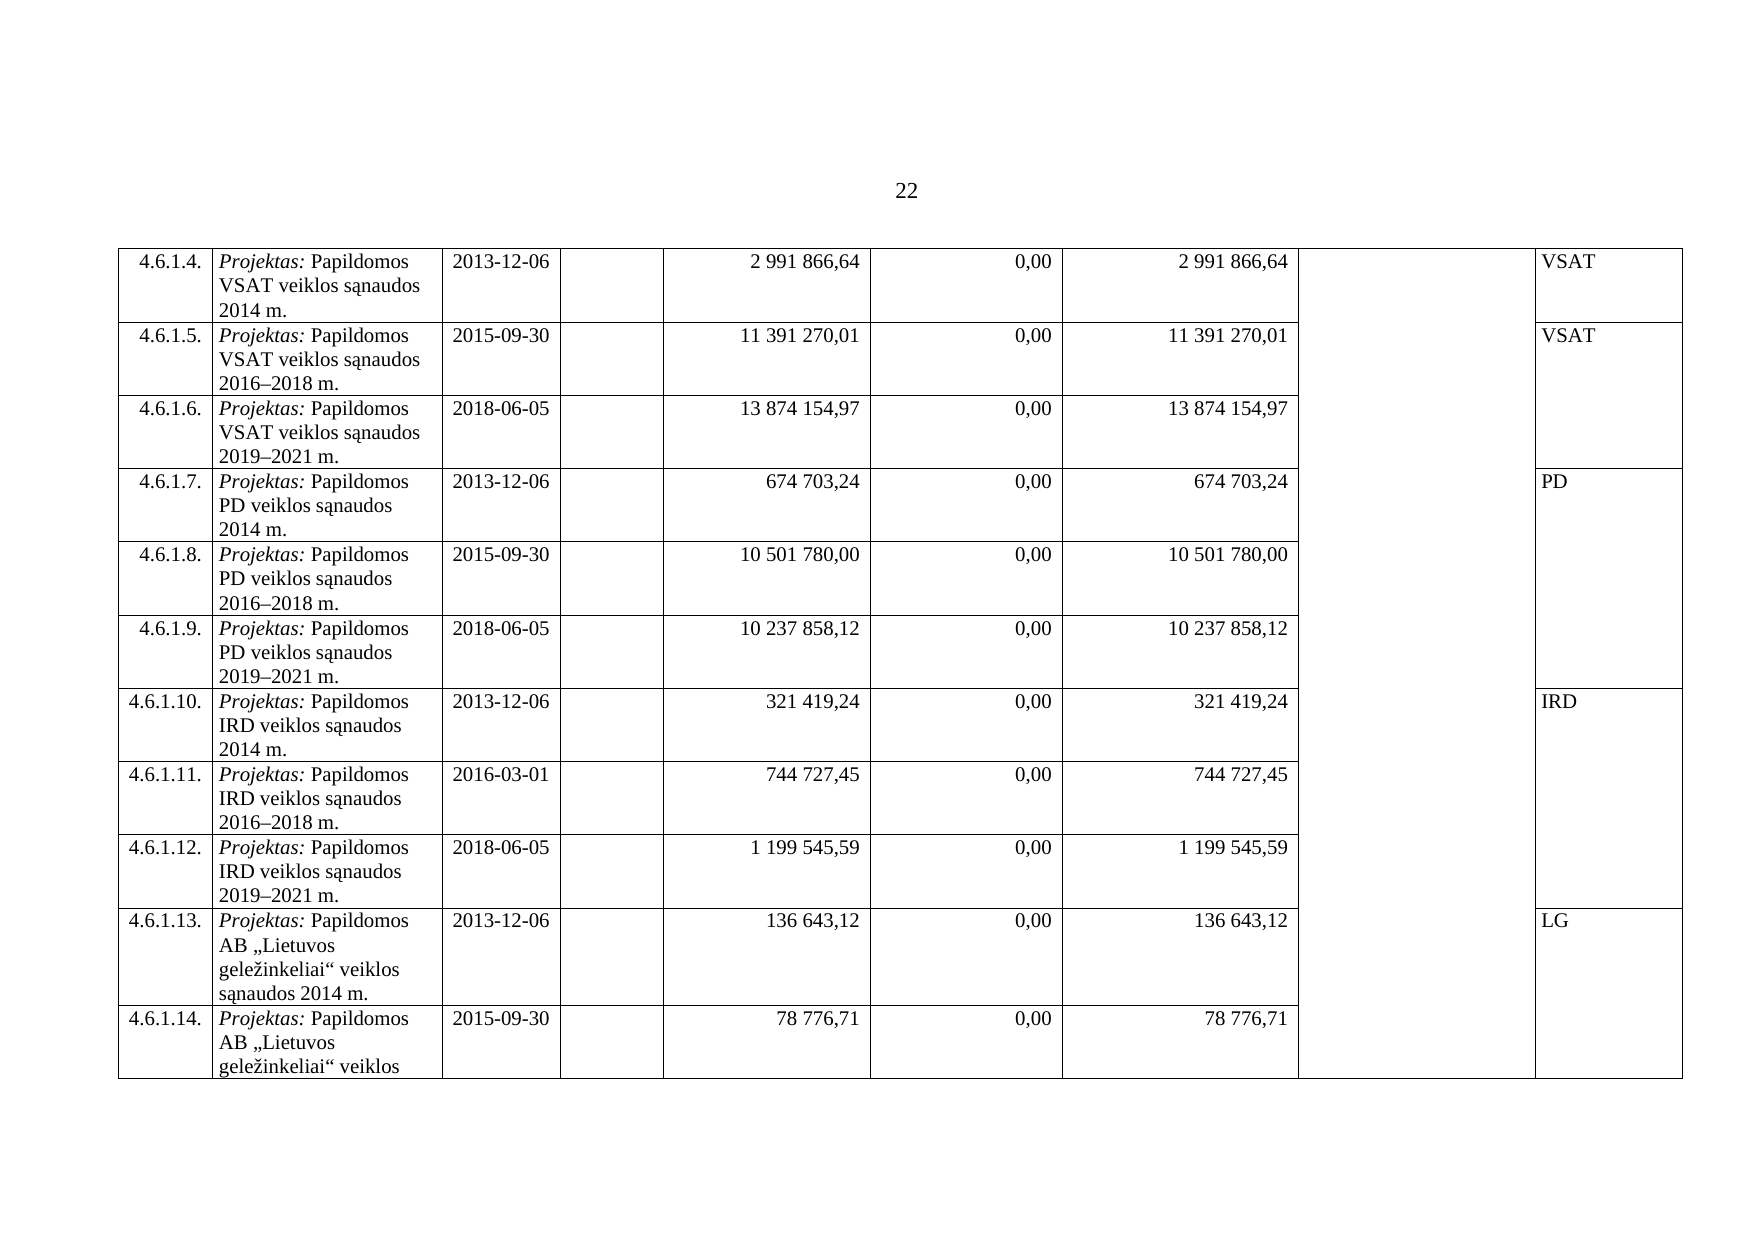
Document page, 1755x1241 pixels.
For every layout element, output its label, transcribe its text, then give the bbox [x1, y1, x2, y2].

table_cell 0,00 [871, 323, 1062, 395]
table_cell Projektas: Papildomos VSAT veiklos sąnaudos 2016–2018 m. [213, 323, 442, 395]
table_cell [561, 469, 663, 541]
table_cell 78 776,71 [664, 1006, 870, 1078]
table_cell 2018-06-05 [443, 835, 560, 907]
table_cell [1299, 249, 1535, 1078]
table_cell 674 703,24 [1063, 469, 1298, 541]
table_cell 0,00 [871, 249, 1062, 322]
table_cell 136 643,12 [664, 909, 870, 1005]
table_cell Projektas: Papildomos AB „Lietuvos geležinkeliai“ veiklos sąnaudos 2014 m. [213, 909, 442, 1005]
table_cell 13 874 154,97 [1063, 396, 1298, 468]
table_cell 2018-06-05 [443, 616, 560, 688]
table_cell VSAT [1536, 249, 1682, 322]
table_cell [561, 542, 663, 614]
table_cell Projektas: Papildomos PD veiklos sąnaudos 2014 m. [213, 469, 442, 541]
table_cell 2015-09-30 [443, 1006, 560, 1078]
table_cell 2015-09-30 [443, 323, 560, 395]
table_cell [561, 323, 663, 395]
table_cell 0,00 [871, 542, 1062, 614]
table_cell 4.6.1.5. [119, 323, 212, 395]
table_cell 10 237 858,12 [664, 616, 870, 688]
table_cell 0,00 [871, 835, 1062, 907]
table_cell 2016-03-01 [443, 762, 560, 834]
table_cell 0,00 [871, 689, 1062, 761]
table_cell 0,00 [871, 1006, 1062, 1078]
table_cell 0,00 [871, 469, 1062, 541]
table_cell 13 874 154,97 [664, 396, 870, 468]
table_cell [561, 909, 663, 1005]
table_cell 11 391 270,01 [1063, 323, 1298, 395]
table_cell 1 199 545,59 [1063, 835, 1298, 907]
table_cell Projektas: Papildomos IRD veiklos sąnaudos 2016–2018 m. [213, 762, 442, 834]
table_cell 4.6.1.14. [119, 1006, 212, 1078]
table_cell 11 391 270,01 [664, 323, 870, 395]
table_cell LG [1536, 909, 1682, 1078]
table_cell 744 727,45 [664, 762, 870, 834]
table_cell 2013-12-06 [443, 689, 560, 761]
table_cell 744 727,45 [1063, 762, 1298, 834]
table_cell Projektas: Papildomos PD veiklos sąnaudos 2016–2018 m. [213, 542, 442, 614]
table_cell Projektas: Papildomos IRD veiklos sąnaudos 2014 m. [213, 689, 442, 761]
table_cell 4.6.1.4. [119, 249, 212, 322]
table_cell 78 776,71 [1063, 1006, 1298, 1078]
table_cell 0,00 [871, 762, 1062, 834]
table_cell 4.6.1.12. [119, 835, 212, 907]
table_cell 4.6.1.8. [119, 542, 212, 614]
table_cell 4.6.1.7. [119, 469, 212, 541]
table_cell 2015-09-30 [443, 542, 560, 614]
table_cell 321 419,24 [1063, 689, 1298, 761]
table_cell 4.6.1.9. [119, 616, 212, 688]
table_cell 2013-12-06 [443, 909, 560, 1005]
table_cell 0,00 [871, 909, 1062, 1005]
table_cell [561, 396, 663, 468]
table_cell 10 501 780,00 [664, 542, 870, 614]
table_cell 1 199 545,59 [664, 835, 870, 907]
table_cell Projektas: Papildomos IRD veiklos sąnaudos 2019–2021 m. [213, 835, 442, 907]
table_cell 2 991 866,64 [664, 249, 870, 322]
table_cell 321 419,24 [664, 689, 870, 761]
table_cell [561, 835, 663, 907]
table_cell 4.6.1.11. [119, 762, 212, 834]
table_cell 10 501 780,00 [1063, 542, 1298, 614]
table_cell 674 703,24 [664, 469, 870, 541]
table_cell 2013-12-06 [443, 249, 560, 322]
table_cell PD [1536, 469, 1682, 688]
table_cell IRD [1536, 689, 1682, 907]
table_cell 10 237 858,12 [1063, 616, 1298, 688]
table_cell [561, 616, 663, 688]
table_cell 2 991 866,64 [1063, 249, 1298, 322]
table_cell 0,00 [871, 616, 1062, 688]
table_cell 0,00 [871, 396, 1062, 468]
table_cell Projektas: Papildomos AB „Lietuvos geležinkeliai“ veiklos [213, 1006, 442, 1078]
table_cell 4.6.1.10. [119, 689, 212, 761]
table_cell Projektas: Papildomos VSAT veiklos sąnaudos 2014 m. [213, 249, 442, 322]
table_cell [561, 689, 663, 761]
table_cell 2018-06-05 [443, 396, 560, 468]
table_cell 4.6.1.6. [119, 396, 212, 468]
table_cell 4.6.1.13. [119, 909, 212, 1005]
table_cell 136 643,12 [1063, 909, 1298, 1005]
table_cell 2013-12-06 [443, 469, 560, 541]
table_cell [561, 249, 663, 322]
table_cell [561, 762, 663, 834]
table_cell VSAT [1536, 323, 1682, 468]
table_cell Projektas: Papildomos VSAT veiklos sąnaudos 2019–2021 m. [213, 396, 442, 468]
table_cell [561, 1006, 663, 1078]
table_cell Projektas: Papildomos PD veiklos sąnaudos 2019–2021 m. [213, 616, 442, 688]
